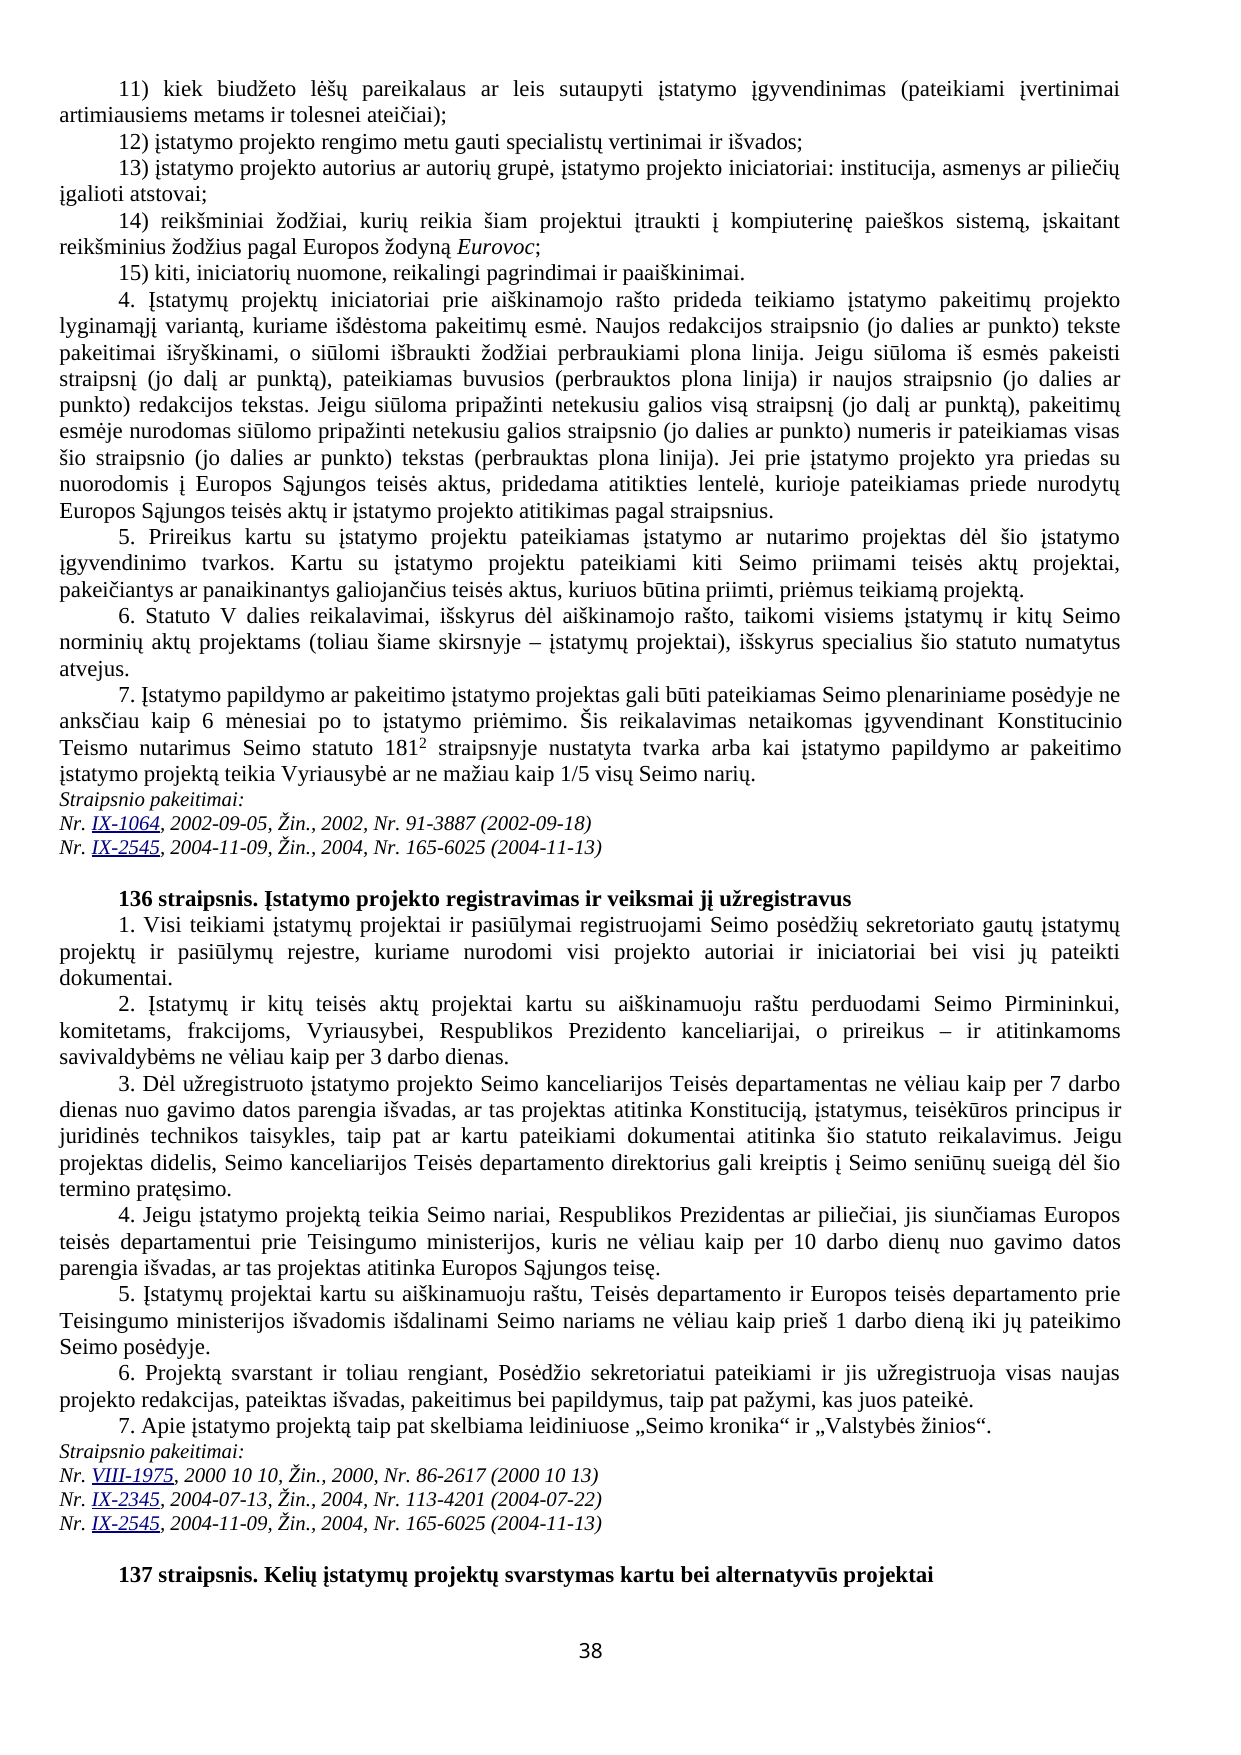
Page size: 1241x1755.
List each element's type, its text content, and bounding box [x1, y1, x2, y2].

text 5. Įstatymų projektai kartu su aiškinamuoju raštu, Teisės departamento ir Europos teisės departamento prie Teisingumo ministerijos išvadomis išdalinami Seimo nariams ne vėliau kaip prieš 1 darbo dieną iki jų pateikimo Seimo posėdyje. [59, 1280, 1122, 1359]
text Nr. IX-2345, 2004-07-13, Žin., 2004, Nr. 113-4201 (2004-07-22) [59, 1487, 1122, 1511]
text 11) kiek biudžeto lėšų pareikalaus ar leis sutaupyti įstatymo įgyvendinimas (pateikiami įvertinimai artimiausiems metams ir tolesnei ateičiai); [59, 75, 1122, 128]
text 15) kiti, iniciatorių nuomone, reikalingi pagrindimai ir paaiškinimai. [59, 259, 1122, 286]
text Straipsnio pakeitimai: [59, 787, 1122, 811]
text 136 straipsnis. Įstatymo projekto registravimas ir veiksmai jį užregistravus [59, 885, 1122, 911]
text Nr. IX-2545, 2004-11-09, Žin., 2004, Nr. 165-6025 (2004-11-13) [59, 835, 1122, 859]
text 6. Projektą svarstant ir toliau rengiant, Posėdžio sekretoriatui pateikiami ir jis užregistruoja visas naujas projekto redakcijas, pateiktas išvadas, pakeitimus bei papildymus, taip pat pažymi, kas juos pateikė. [59, 1359, 1122, 1412]
text 2. Įstatymų ir kitų teisės aktų projektai kartu su aiškinamuoju raštu perduodami Seimo Pirmininkui, komitetams, frakcijoms, Vyriausybei, Respublikos Prezidento kanceliarijai, o prireikus – ir atitinkamoms savivaldybėms ne vėliau kaip per 3 darbo dienas. [59, 991, 1122, 1069]
text Nr. IX-1064, 2002-09-05, Žin., 2002, Nr. 91-3887 (2002-09-18) [59, 811, 1122, 835]
text 12) įstatymo projekto rengimo metu gauti specialistų vertinimai ir išvados; [59, 128, 1122, 154]
text 13) įstatymo projekto autorius ar autorių grupė, įstatymo projekto iniciatoriai: institucija, asmenys ar piliečių įgalioti atstovai; [59, 154, 1122, 207]
text Straipsnio pakeitimai: [59, 1438, 1122, 1463]
text 4. Jeigu įstatymo projektą teikia Seimo nariai, Respublikos Prezidentas ar piliečiai, jis siunčiamas Europos teisės departamentui prie Teisingumo ministerijos, kuris ne vėliau kaip per 10 darbo dienų nuo gavimo datos parengia išvadas, ar tas projektas atitinka Europos Sąjungos teisę. [59, 1201, 1122, 1280]
text 7. Įstatymo papildymo ar pakeitimo įstatymo projektas gali būti pateikiamas Seimo plenariniame posėdyje ne anksčiau kaip 6 mėnesiai po to įstatymo priėmimo. Šis reikalavimas netaikomas įgyvendinant Konstitucinio Teismo nutarimus Seimo statuto 1812 straipsnyje nustatyta tvarka arba kai įstatymo papildymo ar pakeitimo įstatymo projektą teikia Vyriausybė ar ne mažiau kaip 1/5 visų Seimo narių. [59, 681, 1122, 787]
text 5. Prireikus kartu su įstatymo projektu pateikiamas įstatymo ar nutarimo projektas dėl šio įstatymo įgyvendinimo tvarkos. Kartu su įstatymo projektu pateikiami kiti Seimo priimami teisės aktų projektai, pakeičiantys ar panaikinantys galiojančius teisės aktus, kuriuos būtina priimti, priėmus teikiamą projektą. [59, 523, 1122, 602]
text 4. Įstatymų projektų iniciatoriai prie aiškinamojo rašto prideda teikiamo įstatymo pakeitimų projekto lyginamąjį variantą, kuriame išdėstoma pakeitimų esmė. Naujos redakcijos straipsnio (jo dalies ar punkto) tekste pakeitimai išryškinami, o siūlomi išbraukti žodžiai perbraukiami plona linija. Jeigu siūloma iš esmės pakeisti straipsnį (jo dalį ar punktą), pateikiamas buvusios (perbrauktos plona linija) ir naujos straipsnio (jo dalies ar punkto) redakcijos tekstas. Jeigu siūloma pripažinti netekusiu galios visą straipsnį (jo dalį ar punktą), pakeitimų esmėje nurodomas siūlomo pripažinti netekusiu galios straipsnio (jo dalies ar punkto) numeris ir pateikiamas visas šio straipsnio (jo dalies ar punkto) tekstas (perbrauktas plona linija). Jei prie įstatymo projekto yra priedas su nuorodomis į Europos Sąjungos teisės aktus, pridedama atitikties lentelė, kurioje pateikiamas priede nurodytų Europos Sąjungos teisės aktų ir įstatymo projekto atitikimas pagal straipsnius. [59, 286, 1122, 523]
text 137 straipsnis. Kelių įstatymų projektų svarstymas kartu bei alternatyvūs projektai [118, 1561, 1122, 1587]
text Nr. IX-2545, 2004-11-09, Žin., 2004, Nr. 165-6025 (2004-11-13) [59, 1511, 1122, 1535]
text 1. Visi teikiami įstatymų projektai ir pasiūlymai registruojami Seimo posėdžių sekretoriato gautų įstatymų projektų ir pasiūlymų rejestre, kuriame nurodomi visi projekto autoriai ir iniciatoriai bei visi jų pateikti dokumentai. [59, 911, 1122, 991]
text 7. Apie įstatymo projektą taip pat skelbiama leidiniuose „Seimo kronika“ ir „Valstybės žinios“. [59, 1412, 1122, 1438]
text 6. Statuto V dalies reikalavimai, išskyrus dėl aiškinamojo rašto, taikomi visiems įstatymų ir kitų Seimo norminių aktų projektams (toliau šiame skirsnyje – įstatymų projektai), išskyrus specialius šio statuto numatytus atvejus. [59, 602, 1122, 681]
text 14) reikšminiai žodžiai, kurių reikia šiam projektui įtraukti į kompiuterinę paieškos sistemą, įskaitant reikšminius žodžius pagal Europos žodyną Eurovoc; [59, 207, 1122, 259]
text 3. Dėl užregistruoto įstatymo projekto Seimo kanceliarijos Teisės departamentas ne vėliau kaip per 7 darbo dienas nuo gavimo datos parengia išvadas, ar tas projektas atitinka Konstituciją, įstatymus, teisėkūros principus ir juridinės technikos taisykles, taip pat ar kartu pateikiami dokumentai atitinka šio statuto reikalavimus. Jeigu projektas didelis, Seimo kanceliarijos Teisės departamento direktorius gali kreiptis į Seimo seniūnų sueigą dėl šio termino pratęsimo. [59, 1069, 1122, 1201]
text Nr. VIII-1975, 2000 10 10, Žin., 2000, Nr. 86-2617 (2000 10 13) [59, 1463, 1122, 1487]
